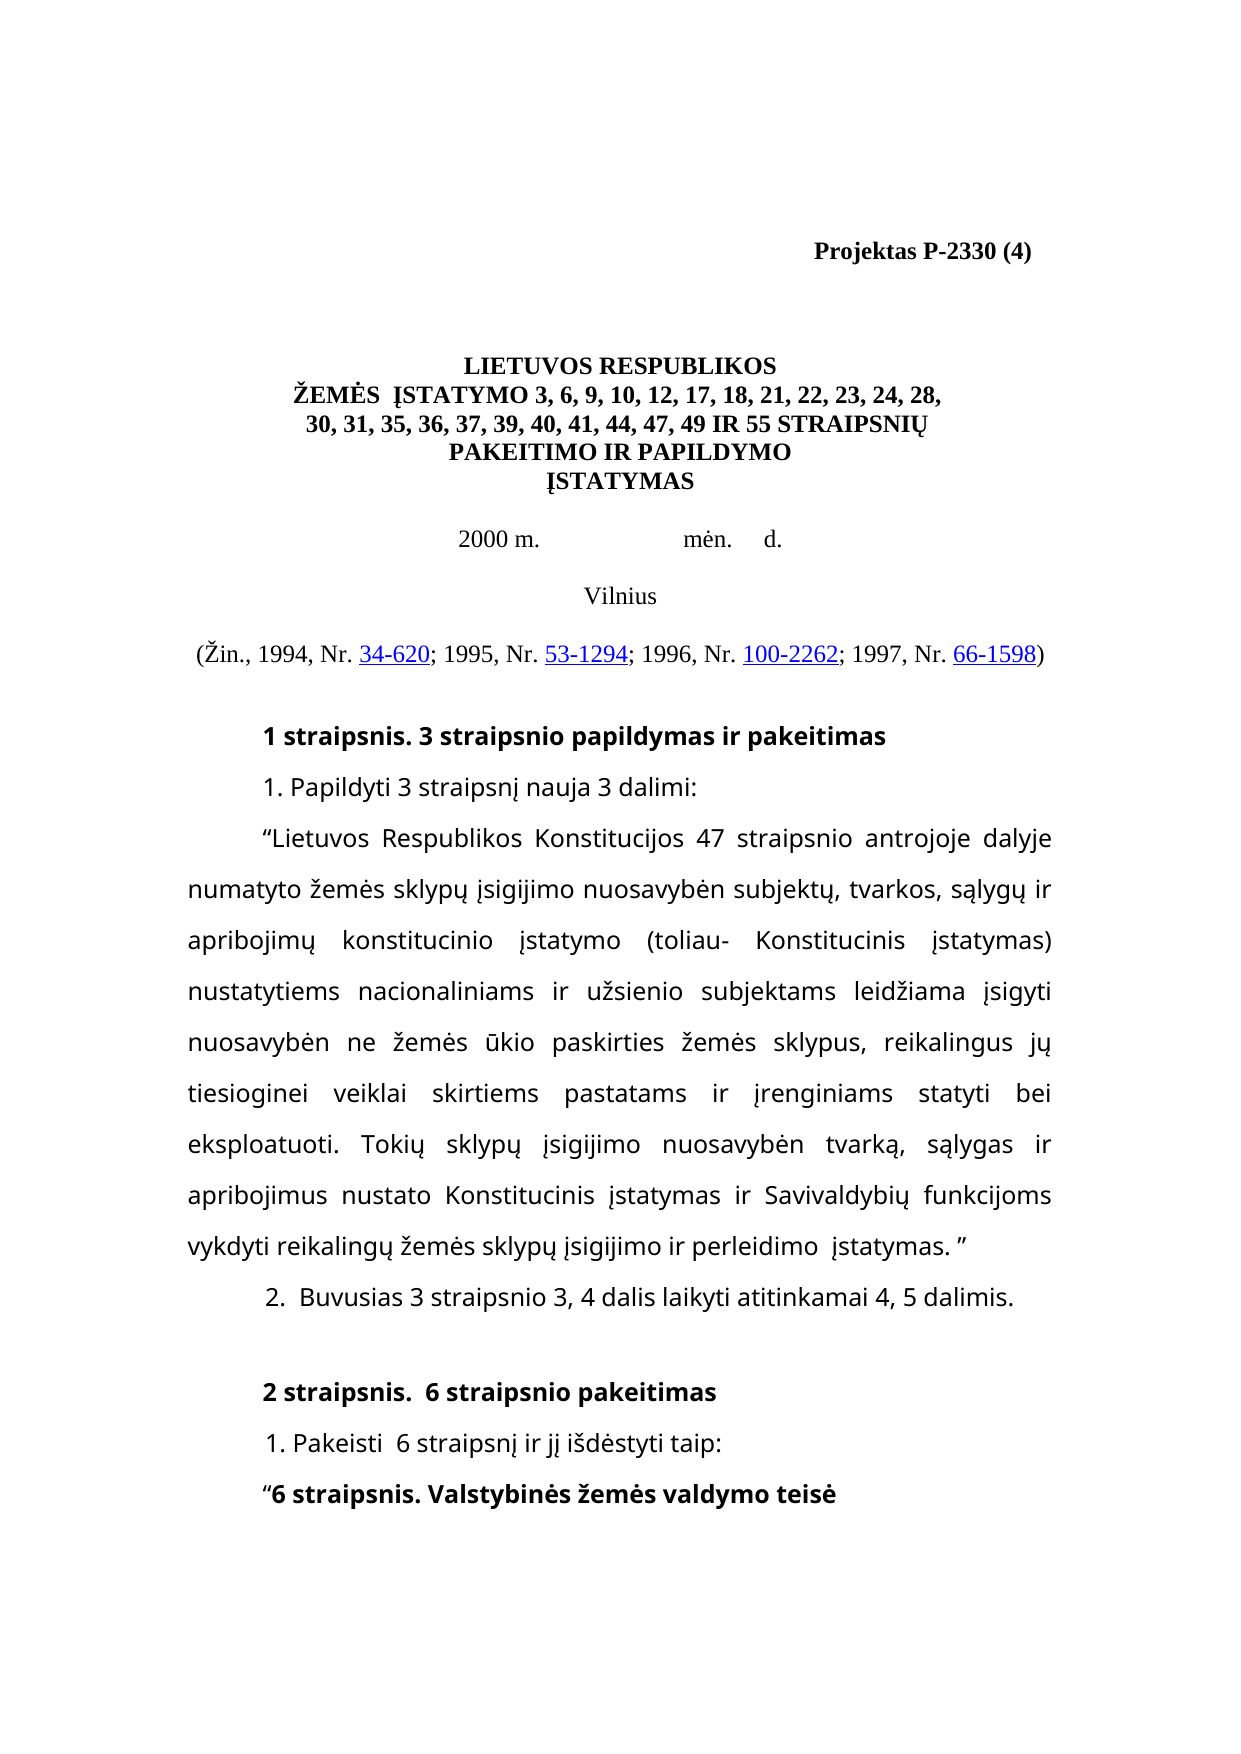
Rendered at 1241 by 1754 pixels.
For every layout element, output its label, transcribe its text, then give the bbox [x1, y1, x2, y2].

text (Žin., 1994, Nr. 34-620; 1995, Nr. 53-1294; 1996, Nr. 100-2262; 1997, Nr. 66-1598) [187, 639, 1053, 667]
text 1. Papildyti 3 straipsnį nauja 3 dalimi: [187, 769, 1053, 804]
text pakeitimo ir papildymo [187, 437, 1053, 466]
text “6 straipsnis. Valstybinės žemės valdymo teisė [187, 1476, 1053, 1510]
text 30, 31, 35, 36, 37, 39, 40, 41, 44, 47, 49 ir 55 straipsnių [187, 409, 1053, 437]
text Vilnius [187, 581, 1053, 610]
text 1 straipsnis. 3 straipsnio papildymas ir pakeitimas [187, 718, 1053, 753]
text 2000 m. mėn. d. [187, 524, 1053, 552]
text Žemės įstatymo 3, 6, 9, 10, 12, 17, 18, 21, 22, 23, 24, 28, [187, 380, 1053, 409]
text 2. Buvusias 3 straipsnio 3, 4 dalis laikyti atitinkamai 4, 5 dalimis. [187, 1280, 1053, 1314]
text 2 straipsnis. 6 straipsnio pakeitimas [187, 1374, 1053, 1408]
text įstatymas [187, 466, 1053, 495]
text Projektas P-2330 (4) [187, 236, 1053, 265]
text 1. Pakeisti 6 straipsnį ir jį išdėstyti taip: [187, 1425, 1053, 1459]
text “Lietuvos Respublikos Konstitucijos 47 straipsnio antrojoje dalyje numatyto žemės sklypų įsigijimo nuosavybėn subjektų, tvarkos, sąlygų ir apribojimų konstitucinio įstatymo (toliau- Konstitucinis įstatymas) nustatytiems nacionaliniams ir užsienio subjektams leidžiama įsigyti nuosavybėn ne žemės ūkio paskirties žemės sklypus, reikalingus jų tiesioginei veiklai skirtiems pastatams ir įrenginiams statyti bei eksploatuoti. Tokių sklypų įsigijimo nuosavybėn tvarką, sąlygas ir apribojimus nustato Konstitucinis įstatymas ir Savivaldybių funkcijoms vykdyti reikalingų žemės sklypų įsigijimo ir perleidimo įstatymas. ” [187, 821, 1053, 1263]
text lietuvos respublikos [187, 351, 1053, 380]
